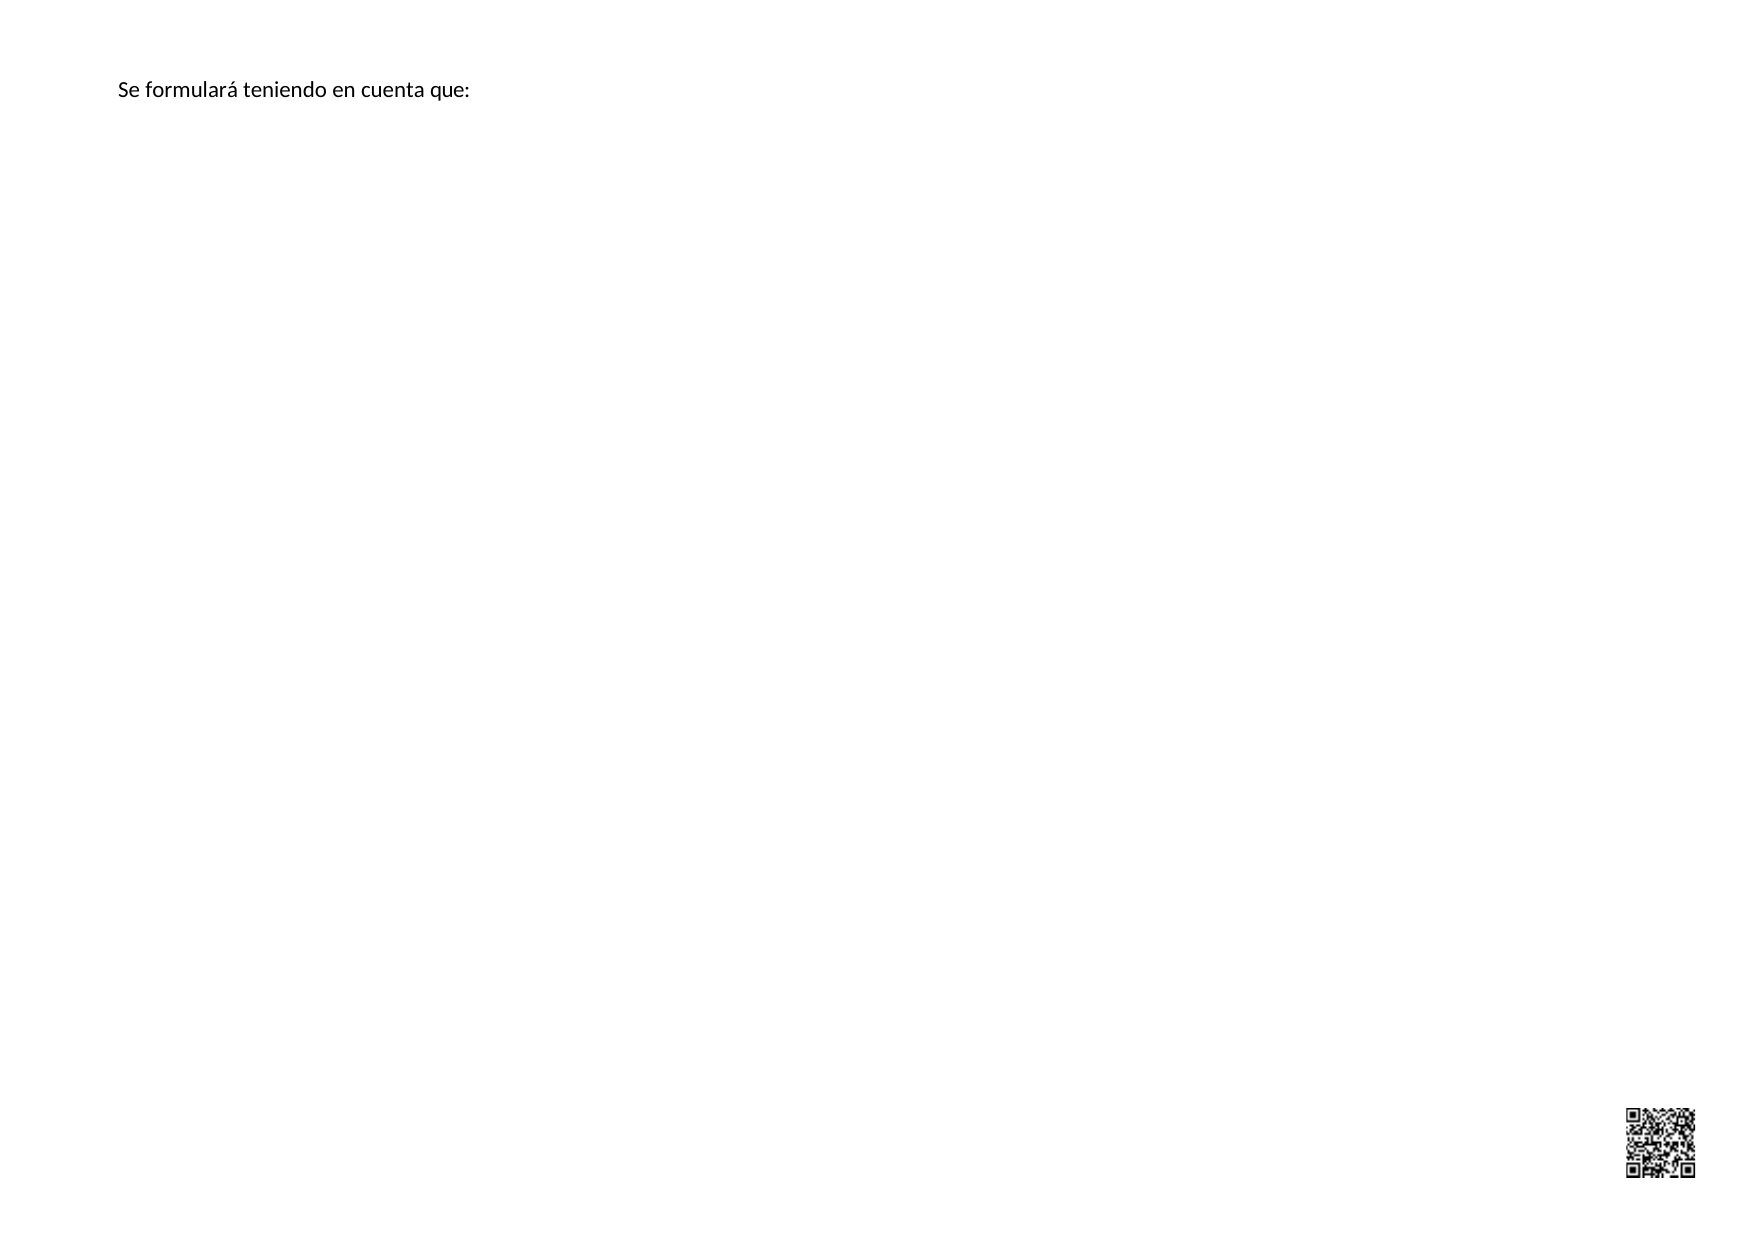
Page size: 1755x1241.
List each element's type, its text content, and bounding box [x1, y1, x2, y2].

text Se formulará teniendo en cuenta que: [118, 75, 1695, 103]
